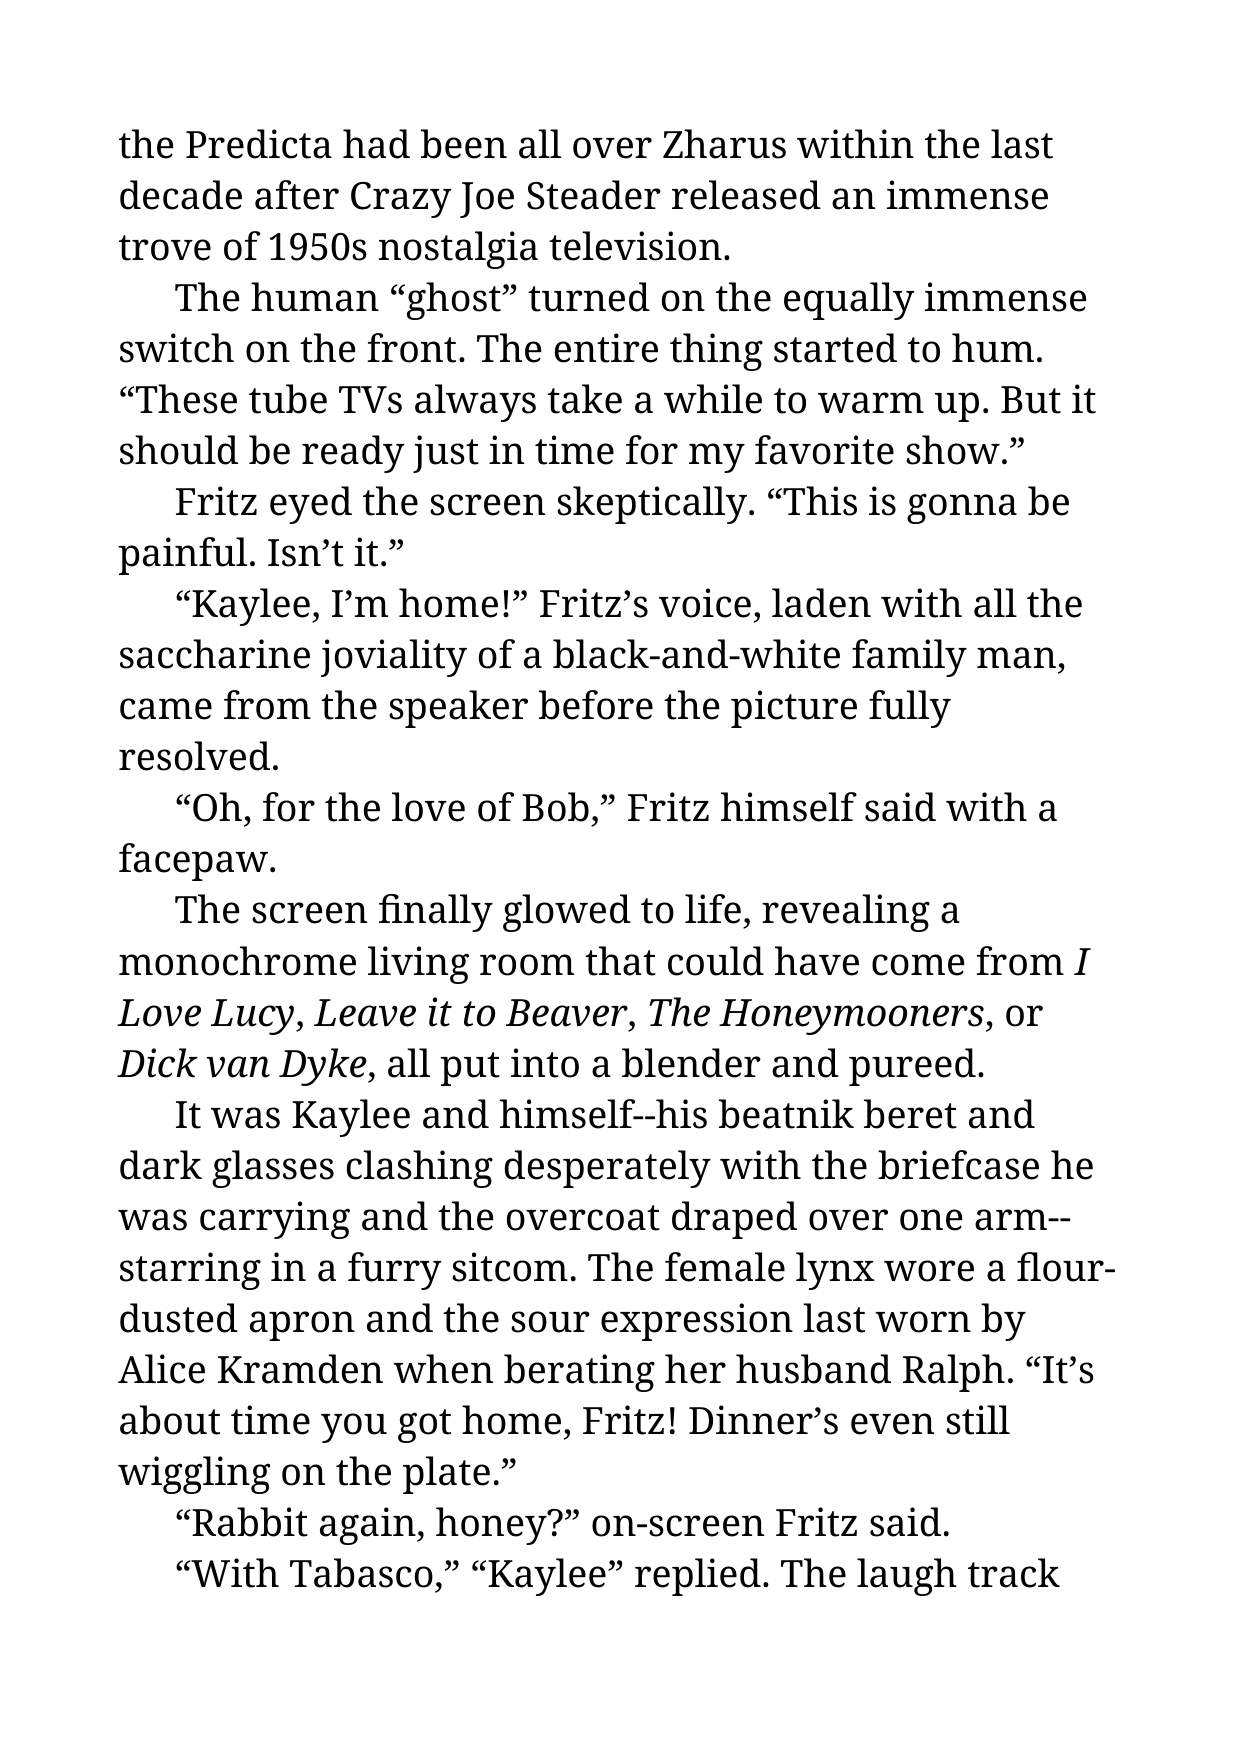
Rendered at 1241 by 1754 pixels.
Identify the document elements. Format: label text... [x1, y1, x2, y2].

text “With Tabasco,” “Kaylee” replied. The laugh track [118, 1547, 1122, 1598]
text The human “ghost” turned on the equally immense switch on the front. The entire thing started to hum. “These tube TVs always take a while to warm up. But it should be ready just in time for my favorite show.” [118, 271, 1122, 475]
text It was Kaylee and himself--his beatnik beret and dark glasses clashing desperately with the briefcase he was carrying and the overcoat draped over one arm--starring in a furry sitcom. The female lynx wore a flour-dusted apron and the sour expression last worn by Alice Kramden when berating her husband Ralph. “It’s about time you got home, Fritz! Dinner’s even still wiggling on the plate.” [118, 1088, 1122, 1496]
text “Oh, for the love of Bob,” Fritz himself said with a facepaw. [118, 782, 1122, 884]
text “Kaylee, I’m home!” Fritz’s voice, laden with all the saccharine joviality of a black-and-white family man, came from the speaker before the picture fully resolved. [118, 577, 1122, 782]
text “Rabbit again, honey?” on-screen Fritz said. [118, 1496, 1122, 1547]
text the Predicta had been all over Zharus within the last decade after Crazy Joe Steader released an immense trove of 1950s nostalgia television. [118, 118, 1122, 271]
text The screen finally glowed to life, revealing a monochrome living room that could have come from I Love Lucy, Leave it to Beaver, The Honeymooners, or Dick van Dyke, all put into a blender and pureed. [118, 884, 1122, 1088]
text Fritz eyed the screen skeptically. “This is gonna be painful. Isn’t it.” [118, 475, 1122, 577]
